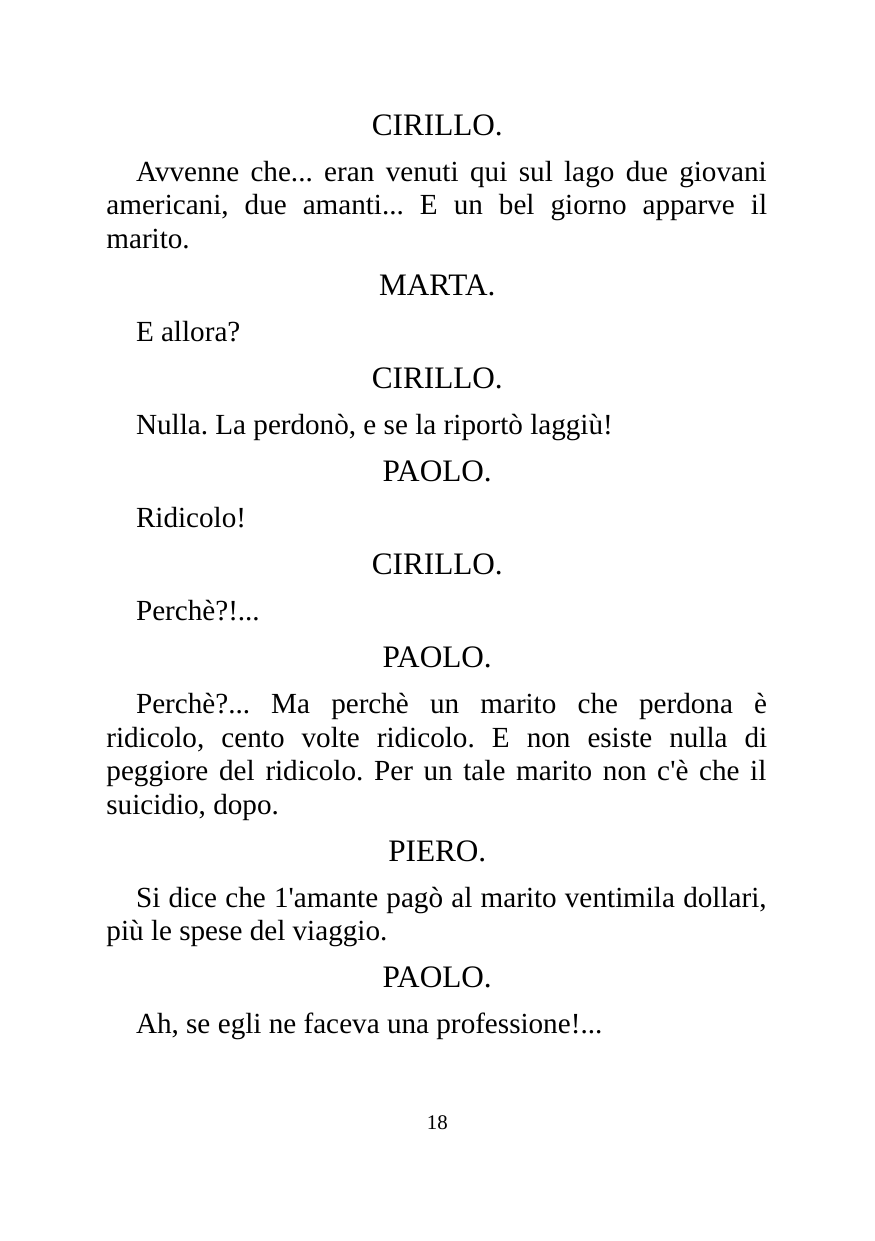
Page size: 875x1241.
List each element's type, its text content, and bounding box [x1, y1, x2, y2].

text E allora? [106, 314, 768, 348]
text Nulla. La perdonò, e se la riportò laggiù! [106, 407, 768, 441]
text Perchè?... Ma perchè un marito che perdona è ridicolo, cento volte ridicolo. E non esiste nulla di peggiore del ridicolo. Per un tale marito non c'è che il suicidio, dopo. [106, 686, 768, 820]
text Ah, se egli ne faceva una professione!... [106, 1006, 768, 1040]
text Avvenne che... eran venuti qui sul lago due giovani americani, due amanti... E un bel giorno apparve il marito. [106, 154, 768, 254]
text Ridicolo! [106, 500, 768, 534]
text CIRILLO. [106, 545, 768, 581]
text PAOLO. [106, 959, 768, 994]
text PIERO. [106, 832, 768, 868]
text PAOLO. [106, 638, 768, 674]
text Perchè?!... [106, 593, 768, 627]
text MARTA. [106, 266, 768, 302]
text PAOLO. [106, 452, 768, 488]
text CIRILLO. [106, 359, 768, 395]
text CIRILLO. [106, 106, 768, 142]
text Si dice che 1'amante pagò al marito ventimila dollari, più le spese del viaggio. [106, 880, 768, 947]
